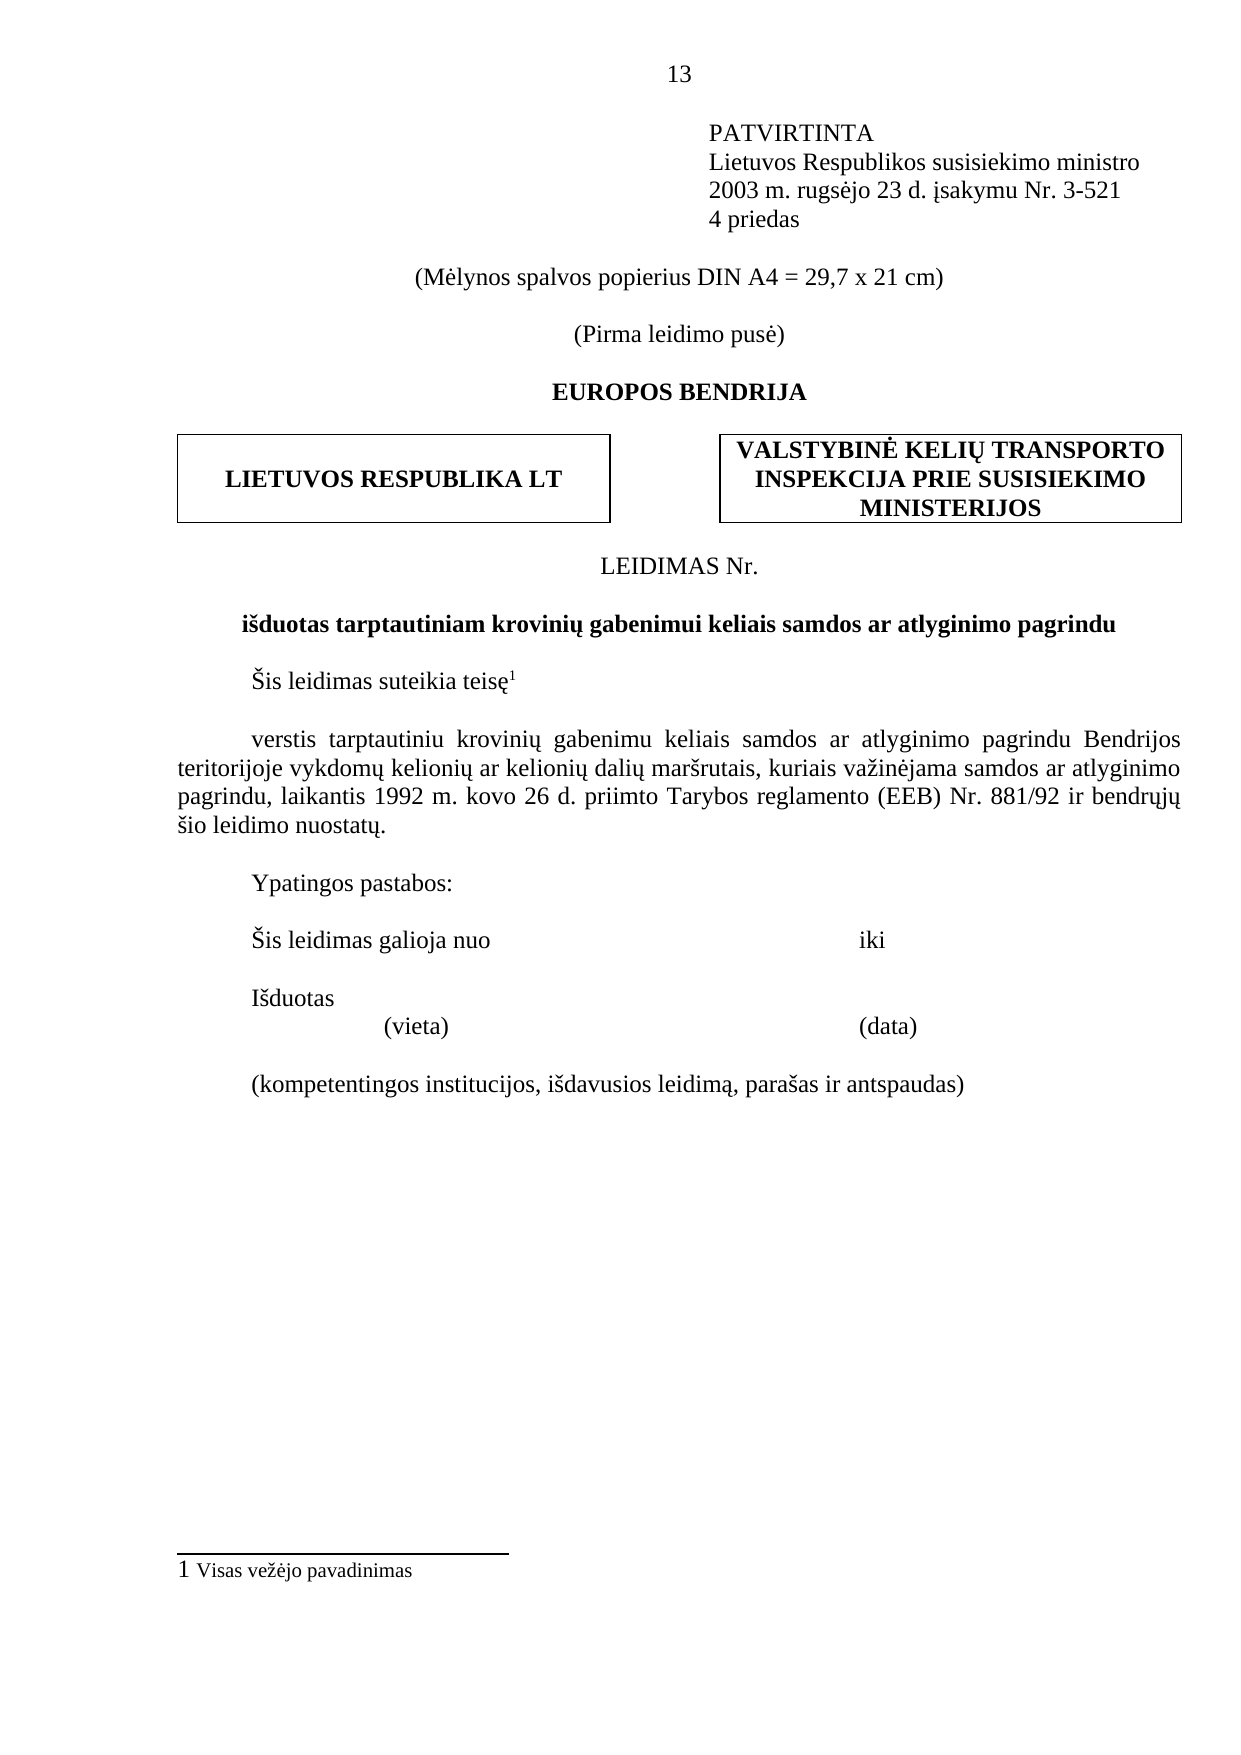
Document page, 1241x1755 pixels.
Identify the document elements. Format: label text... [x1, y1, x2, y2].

table_header [611, 434, 719, 522]
text (Pirma leidimo pusė) [177, 319, 1181, 348]
text LEIDIMAS Nr. [177, 551, 1181, 580]
text EUROPOS BENDRIJA [177, 377, 1181, 406]
table_header LIETUVOS RESPUBLIKA LT [178, 435, 609, 522]
text 4 priedas [177, 204, 1181, 233]
table_header VALSTYBINĖ KELIŲ TRANSPORTO INSPEKCIJA PRIE SUSISIEKIMO MINISTERIJOS [721, 435, 1181, 522]
text Šis leidimas galioja nuo iki [177, 925, 1181, 954]
text Ypatingos pastabos: [177, 868, 1181, 896]
text 2003 m. rugsėjo 23 d. įsakymu Nr. 3-521 [177, 176, 1181, 204]
text Išduotas [177, 983, 1181, 1011]
text Šis leidimas suteikia teisę [177, 666, 1181, 695]
text (vieta) (data) [177, 1011, 1181, 1040]
text išduotas tarptautiniam krovinių gabenimui keliais samdos ar atlyginimo pagrindu [177, 609, 1181, 638]
text Lietuvos Respublikos susisiekimo ministro [177, 147, 1181, 176]
text (kompetentingos institucijos, išdavusios leidimą, parašas ir antspaudas) [177, 1069, 1181, 1098]
text verstis tarptautiniu krovinių gabenimu keliais samdos ar atlyginimo pagrindu Bendrijos teritorijoje vykdomų kelionių ar kelionių dalių maršrutais, kuriais važinėjama samdos ar atlyginimo pagrindu, laikantis 1992 m. kovo 26 d. priimto Tarybos reglamento (EEB) Nr. 881/92 ir bendrųjų šio leidimo nuostatų. [177, 724, 1181, 839]
text Visas vežėjo pavadinimas [177, 1554, 1181, 1583]
text (Mėlynos spalvos popierius DIN A4 = 29,7 x 21 cm) [177, 262, 1181, 291]
text PATVIRTINTA [709, 118, 1181, 147]
